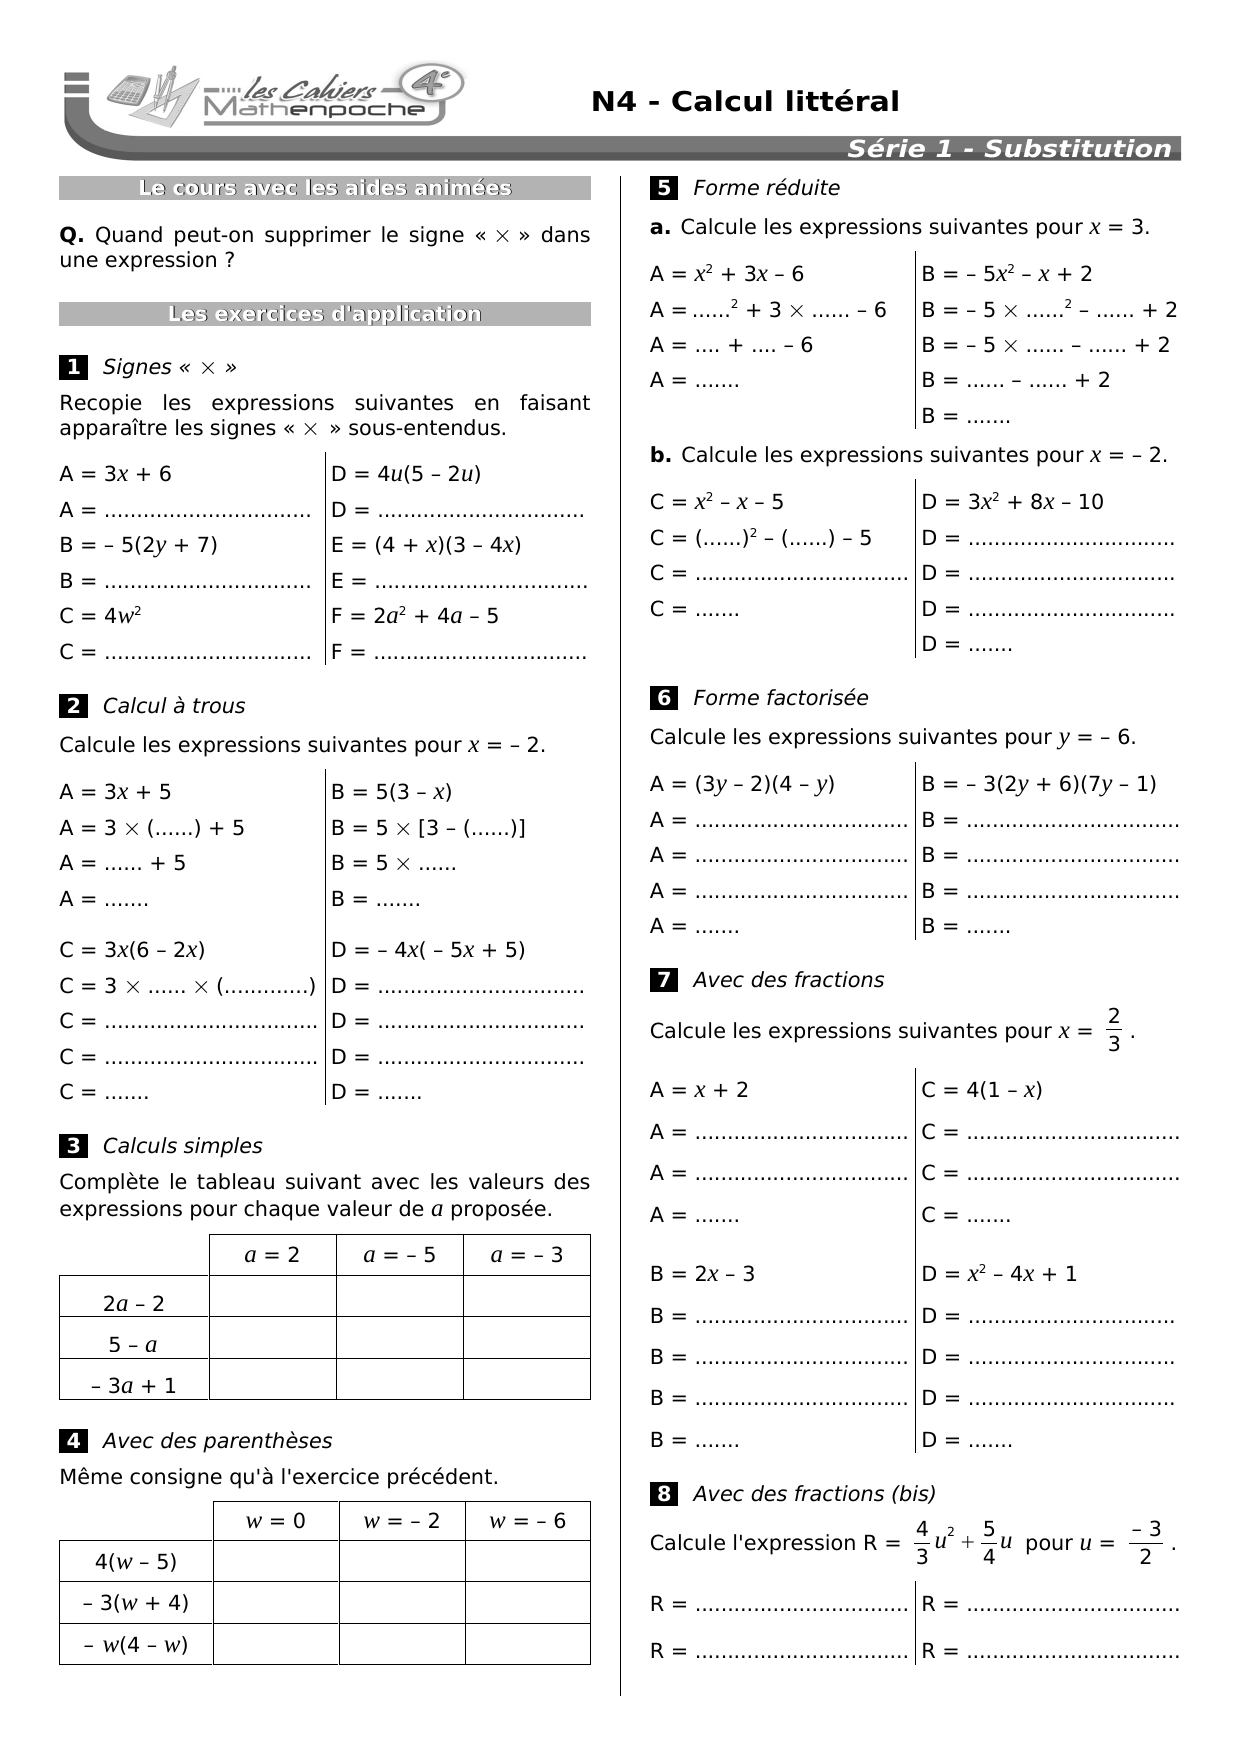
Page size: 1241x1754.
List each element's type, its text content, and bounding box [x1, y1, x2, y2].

text B = ................................. [921, 797, 1181, 832]
text B = 5 × ...... [331, 840, 591, 876]
text D = ....... [331, 1069, 591, 1104]
text R = ................................. [649, 1581, 909, 1616]
list Calcul à trous [88, 694, 591, 718]
table_cell – w(4 – w) [60, 1624, 212, 1664]
text A = ................................. [649, 797, 909, 832]
text D = ................................ [921, 1334, 1181, 1369]
text Même consigne qu'à l'exercice précédent. [59, 1465, 591, 1489]
text A = ................................. [649, 1109, 909, 1144]
text B = 5(3 – x) [331, 769, 591, 805]
text B = – 3(2y + 6)(7y – 1) [921, 762, 1181, 797]
text D = x2 – 4x + 1 [921, 1251, 1181, 1287]
text R = ................................. [649, 1628, 909, 1664]
text C = 4w2 [59, 593, 319, 629]
text Complète le tableau suivant avec les valeurs des expressions pour chaque valeur de a proposée. [59, 1170, 591, 1222]
text E = ................................. [331, 558, 591, 593]
text C = ....... [59, 1069, 319, 1104]
text B = ...... – ...... + 2 [921, 357, 1181, 393]
table_cell [464, 1276, 590, 1316]
text D = 4u(5 – 2u) [331, 452, 591, 487]
text A = ...... + 5 [59, 840, 319, 876]
text A = 3x + 6 [59, 452, 319, 487]
table_header a = 2 [210, 1235, 336, 1275]
list Calcule les expressions suivantes pour x = . [649, 1004, 1181, 1056]
table_cell – 3a + 1 [60, 1359, 208, 1399]
text A = x + 2 [649, 1068, 909, 1103]
table_cell [340, 1624, 465, 1664]
text B = ................................. [649, 1293, 909, 1328]
text Calcule l'expression R = pour u = . [649, 1518, 1181, 1569]
text A = ................................ [59, 487, 319, 523]
table_header a = – 3 [464, 1235, 590, 1275]
text B = ....... [649, 1417, 909, 1452]
picture [59, 59, 1182, 162]
list Calculs simples [88, 1134, 591, 1158]
text D = ................................ [921, 515, 1181, 550]
text A = ......2 + 3 × ...... – 6 [649, 287, 909, 322]
text A = ....... [59, 876, 319, 911]
table_cell [464, 1359, 590, 1399]
table_cell [214, 1582, 338, 1623]
table_cell [214, 1541, 338, 1581]
table_cell [210, 1317, 336, 1358]
text D = ................................ [921, 550, 1181, 586]
list Signes « × » [88, 355, 591, 380]
list Avec des fractions (bis) [678, 1482, 1181, 1506]
text B = ....... [921, 903, 1181, 939]
text R = ................................. [921, 1581, 1181, 1616]
text B = – 5 × ...... – ...... + 2 [921, 322, 1181, 357]
list C = 4(1 – x) [921, 1068, 1181, 1103]
text D = ................................ [331, 487, 591, 523]
text Le cours avec les aides animées [59, 176, 591, 200]
list Calcule les expressions suivantes pour x = 3. [649, 212, 1181, 239]
text B = 5 × [3 – (......)] [331, 805, 591, 840]
text C = ................................. [921, 1109, 1181, 1144]
text B = ....... [331, 876, 591, 911]
text D = ................................ [921, 1375, 1181, 1411]
table_cell [464, 1317, 590, 1358]
text D = – 4x( – 5x + 5) [331, 935, 591, 963]
text C = ....... [921, 1192, 1181, 1227]
table_header w = 0 [214, 1502, 338, 1540]
text A = ................................. [649, 868, 909, 903]
text A = 3 × (......) + 5 [59, 805, 319, 840]
table_cell [214, 1624, 338, 1664]
text A = x2 + 3x – 6 [649, 251, 909, 287]
list Recopie les expressions suivantes en faisant apparaître les signes « × » sous-entendus. [59, 391, 591, 440]
table_cell [210, 1276, 336, 1316]
text A = ................................. [649, 832, 909, 868]
table_cell [466, 1624, 590, 1664]
text C = ....... [649, 586, 909, 621]
list Forme réduite [678, 176, 1181, 200]
table_cell 5 – a [60, 1317, 208, 1358]
text B = ................................. [921, 832, 1181, 868]
text D = ....... [921, 621, 1181, 657]
text A = ....... [649, 357, 909, 393]
text B = ................................. [921, 868, 1181, 903]
text C = 3 × ...... × (.............) [59, 963, 319, 998]
text C = ................................. [921, 1150, 1181, 1186]
table_header w = – 6 [466, 1502, 590, 1540]
list Avec des fractions [678, 968, 1181, 992]
text D = ....... [921, 1417, 1181, 1452]
table_cell [466, 1582, 590, 1623]
list Avec des parenthèses [88, 1429, 591, 1453]
table_cell [210, 1359, 336, 1399]
table_cell [337, 1317, 463, 1358]
text A = (3y – 2)(4 – y) [649, 762, 909, 797]
text Q. Quand peut-on supprimer le signe « × » dans une expression ? [59, 224, 591, 272]
text C = 3x(6 – 2x) [59, 935, 319, 963]
text E = (4 + x)(3 – 4x) [331, 523, 591, 558]
text B = ................................ [59, 558, 319, 593]
text A = ....... [649, 1192, 909, 1227]
text A = .... + .... – 6 [649, 322, 909, 357]
text C = x2 – x – 5 [649, 479, 909, 515]
text Les exercices d'application [59, 302, 591, 326]
text C = ................................. [59, 998, 319, 1034]
text R = ................................. [921, 1628, 1181, 1664]
table_cell [337, 1276, 463, 1316]
table_cell [340, 1541, 465, 1581]
text F = ................................. [331, 629, 591, 664]
text D = ................................ [331, 963, 591, 998]
list Calcule les expressions suivantes pour x = – 2. [649, 440, 1181, 468]
text C = ................................ [59, 629, 319, 664]
list Calcule les expressions suivantes pour y = – 6. [649, 722, 1181, 750]
table_header a = – 5 [337, 1235, 463, 1275]
text B = ....... [921, 393, 1181, 428]
table_cell – 3(w + 4) [60, 1582, 212, 1623]
table_cell [340, 1582, 465, 1623]
text C = ................................. [649, 550, 909, 586]
text B = – 5 × ......2 – ...... + 2 [921, 287, 1181, 322]
text Calcule les expressions suivantes pour x = – 2. [59, 730, 591, 757]
text C = (......)2 – (......) – 5 [649, 515, 909, 550]
text B = – 5x2 – x + 2 [921, 251, 1181, 287]
table_cell 4(w – 5) [60, 1541, 212, 1581]
text B = – 5(2y + 7) [59, 523, 319, 558]
table_cell [466, 1541, 590, 1581]
text A = 3x + 5 [59, 769, 319, 805]
table_header [59, 1234, 208, 1275]
text D = ................................ [921, 586, 1181, 621]
text B = 2x – 3 [649, 1251, 909, 1287]
table_header [59, 1501, 212, 1540]
text B = ................................. [649, 1375, 909, 1411]
text D = 3x2 + 8x – 10 [921, 479, 1181, 515]
text A = ....... [649, 903, 909, 939]
table_cell [337, 1359, 463, 1399]
text D = ................................ [331, 1034, 591, 1069]
text F = 2a2 + 4a – 5 [331, 593, 591, 629]
list Forme factorisée [678, 686, 1181, 710]
text D = ................................ [921, 1293, 1181, 1328]
text A = ................................. [649, 1150, 909, 1186]
table_cell 2a – 2 [60, 1276, 208, 1316]
text D = ................................ [331, 998, 591, 1034]
text B = ................................. [649, 1334, 909, 1369]
text C = ................................. [59, 1034, 319, 1069]
table_header w = – 2 [340, 1502, 465, 1540]
